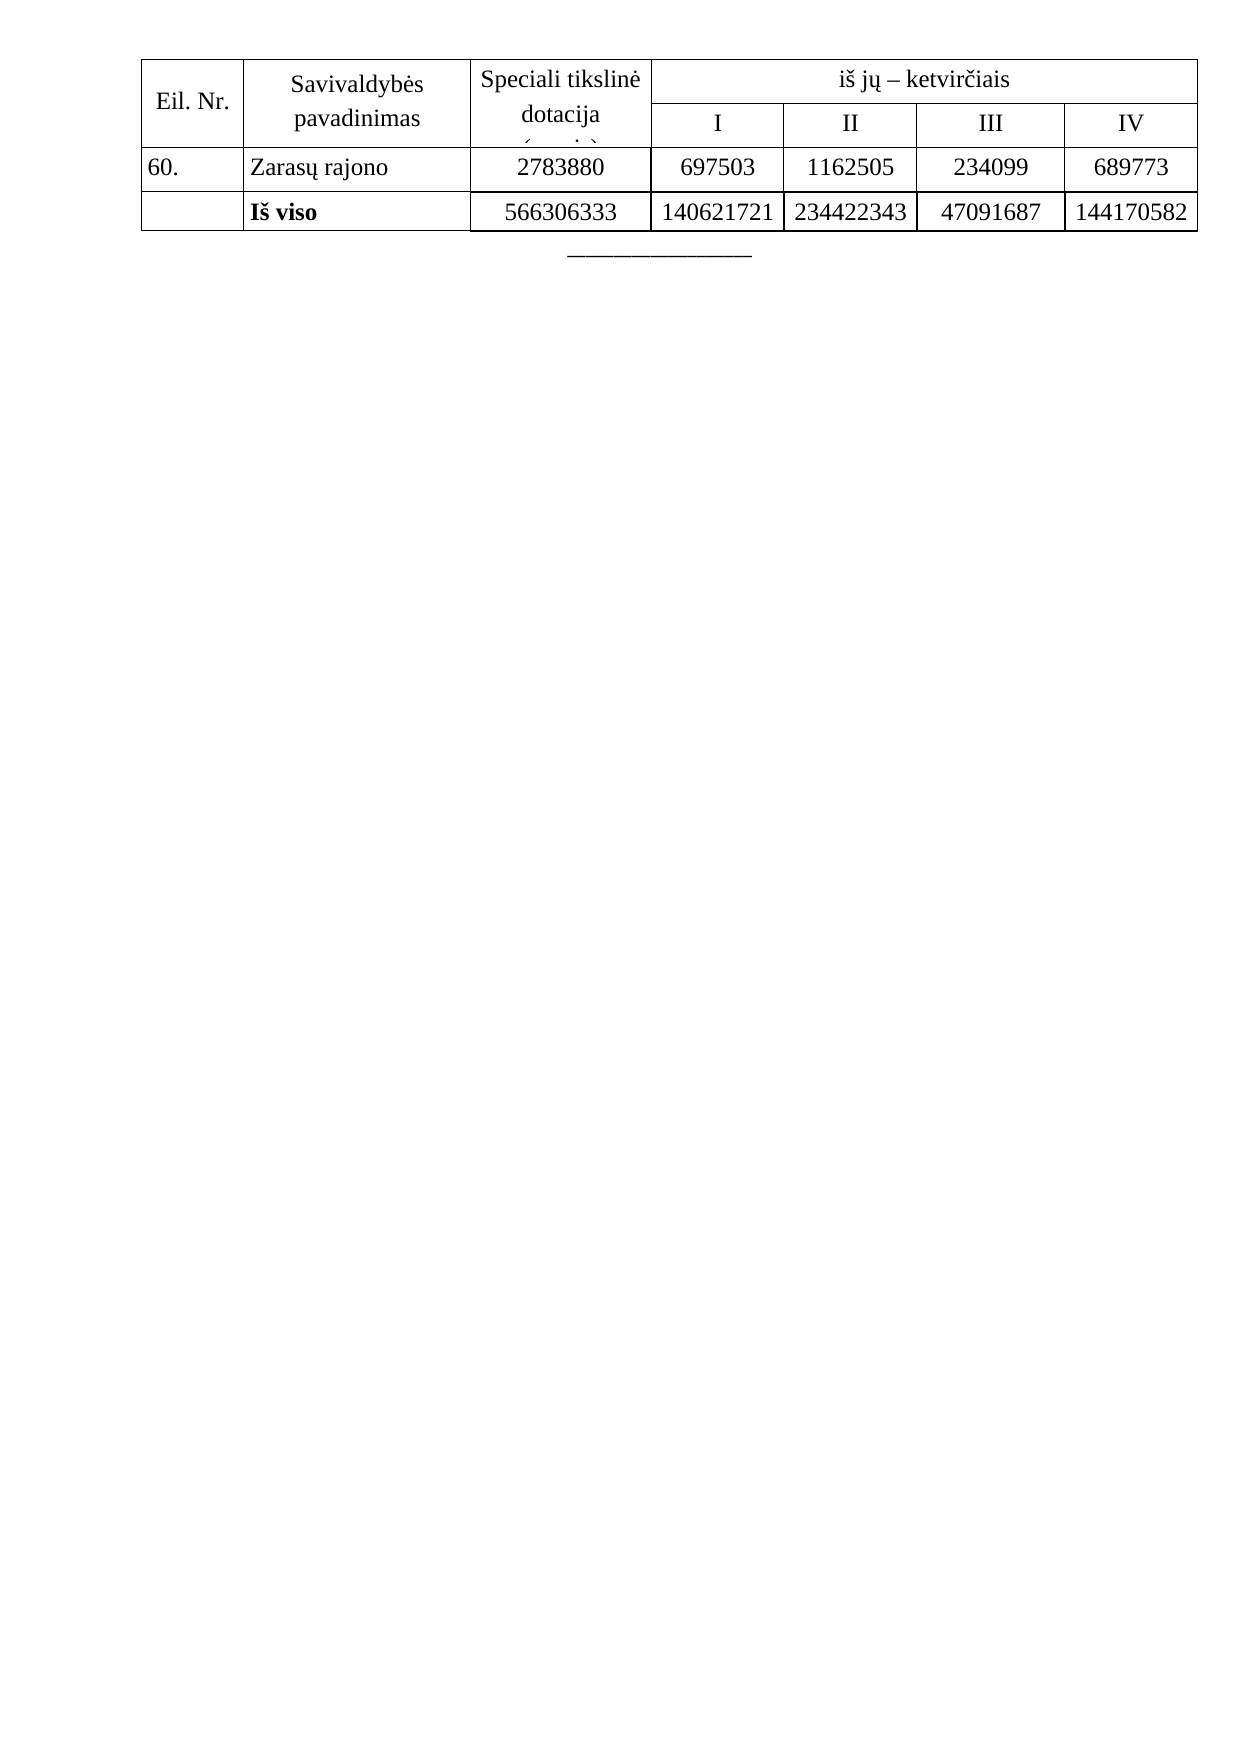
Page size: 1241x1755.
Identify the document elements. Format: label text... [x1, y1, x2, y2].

table_cell 566306333 [471, 193, 650, 230]
table_cell Zarasų rajono [244, 148, 470, 191]
table_cell 144170582 [1066, 193, 1197, 230]
table_cell 697503 [652, 148, 783, 191]
table_cell Iš viso [244, 192, 470, 230]
table_cell 2783880 [471, 148, 650, 191]
text ____________________ [148, 232, 1171, 260]
table_cell [142, 192, 243, 230]
table_header Savivaldybės pavadinimas [244, 60, 470, 147]
table_header Speciali tikslinė dotacija (eurais) [471, 60, 651, 147]
table_header Eil. Nr. [142, 60, 243, 147]
table_cell 234099 [917, 148, 1064, 191]
table_cell 60. [142, 148, 243, 191]
table_cell 689773 [1065, 148, 1197, 191]
table_cell III [917, 104, 1064, 147]
table_cell 47091687 [918, 193, 1064, 230]
table_cell I [652, 104, 783, 147]
table_cell 234422343 [785, 193, 916, 230]
table_header iš jų – ketvirčiais [652, 60, 1197, 103]
table_cell II [784, 104, 916, 147]
table_cell 1162505 [784, 148, 916, 191]
table_cell 140621721 [652, 193, 783, 230]
table_cell IV [1065, 104, 1197, 147]
